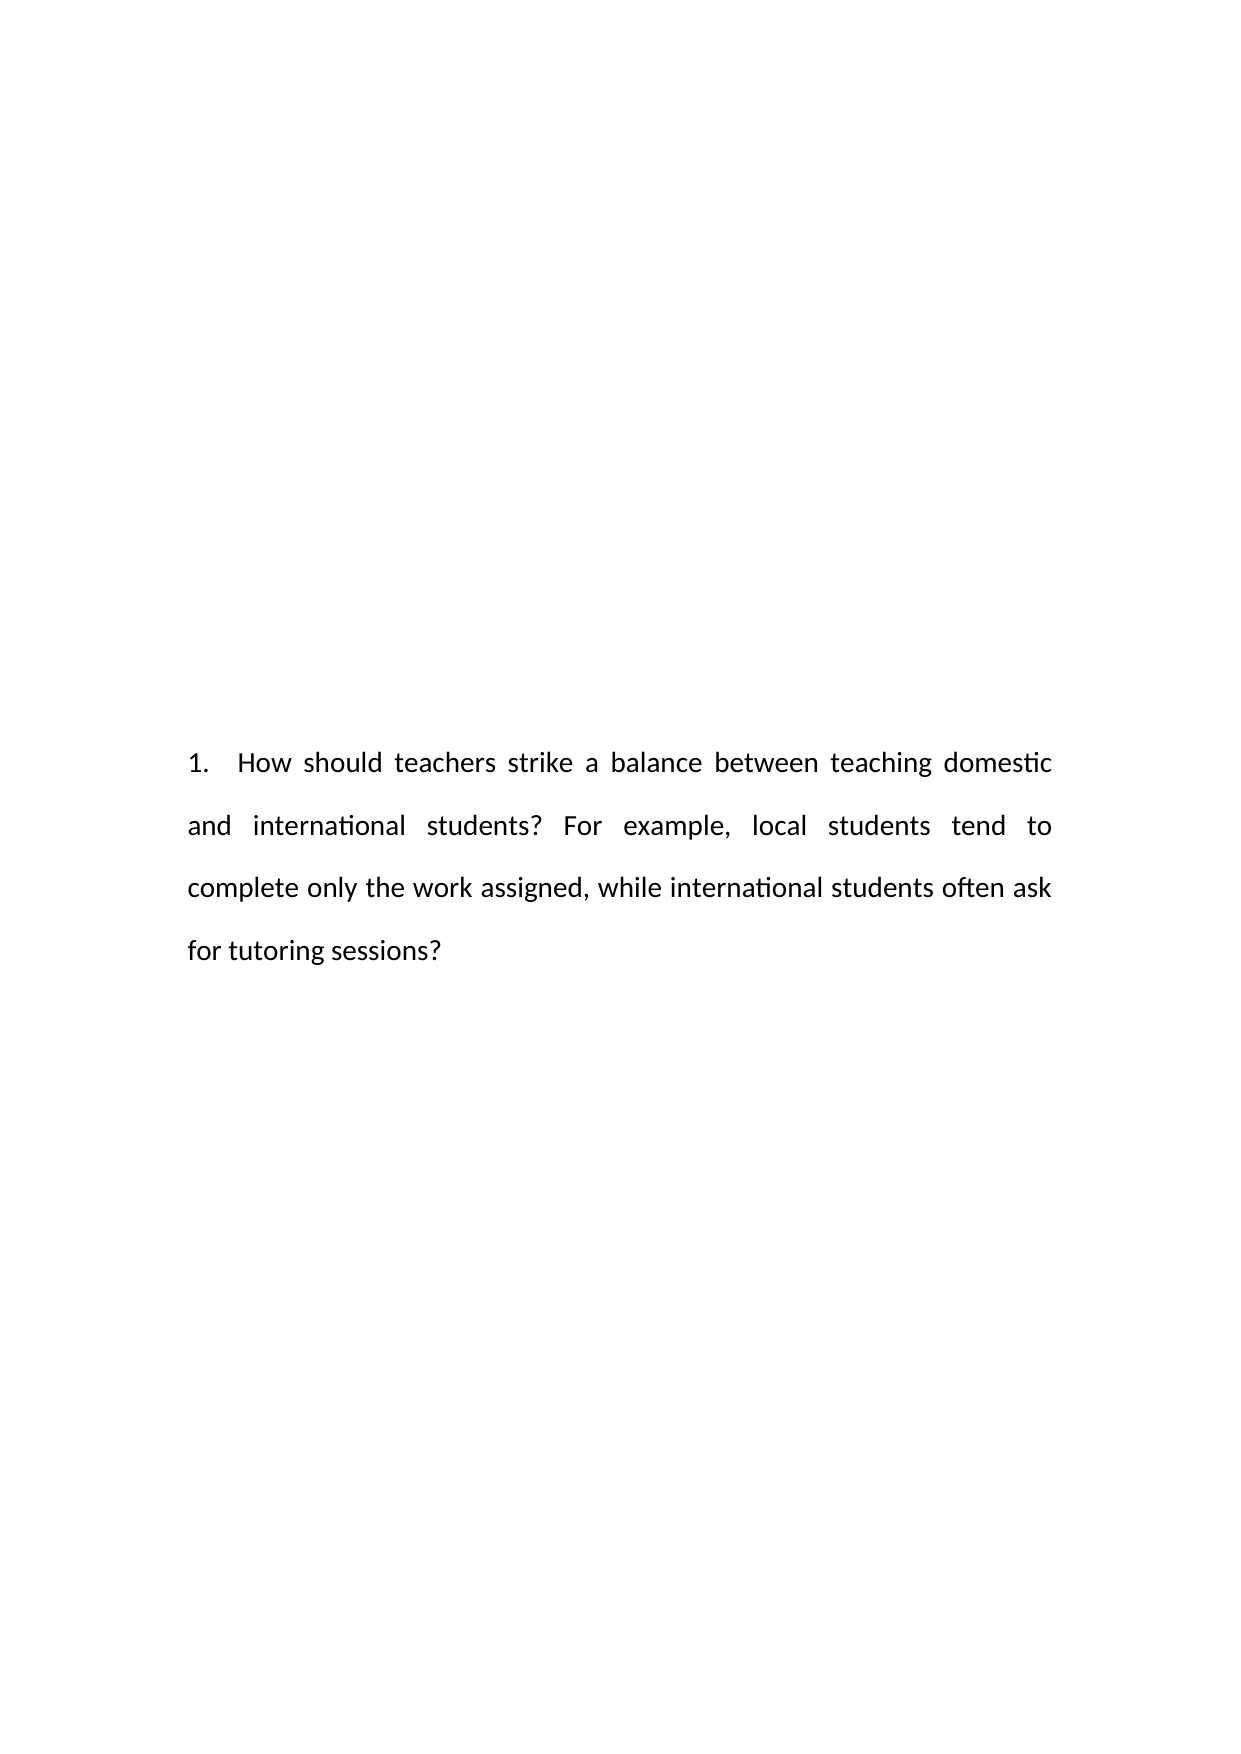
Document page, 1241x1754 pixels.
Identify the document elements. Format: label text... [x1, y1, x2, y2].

list How should teachers strike a balance between teaching domestic and international students? For example, local students tend to complete only the work assigned, while international students often ask for tutoring sessions? [187, 721, 1053, 971]
